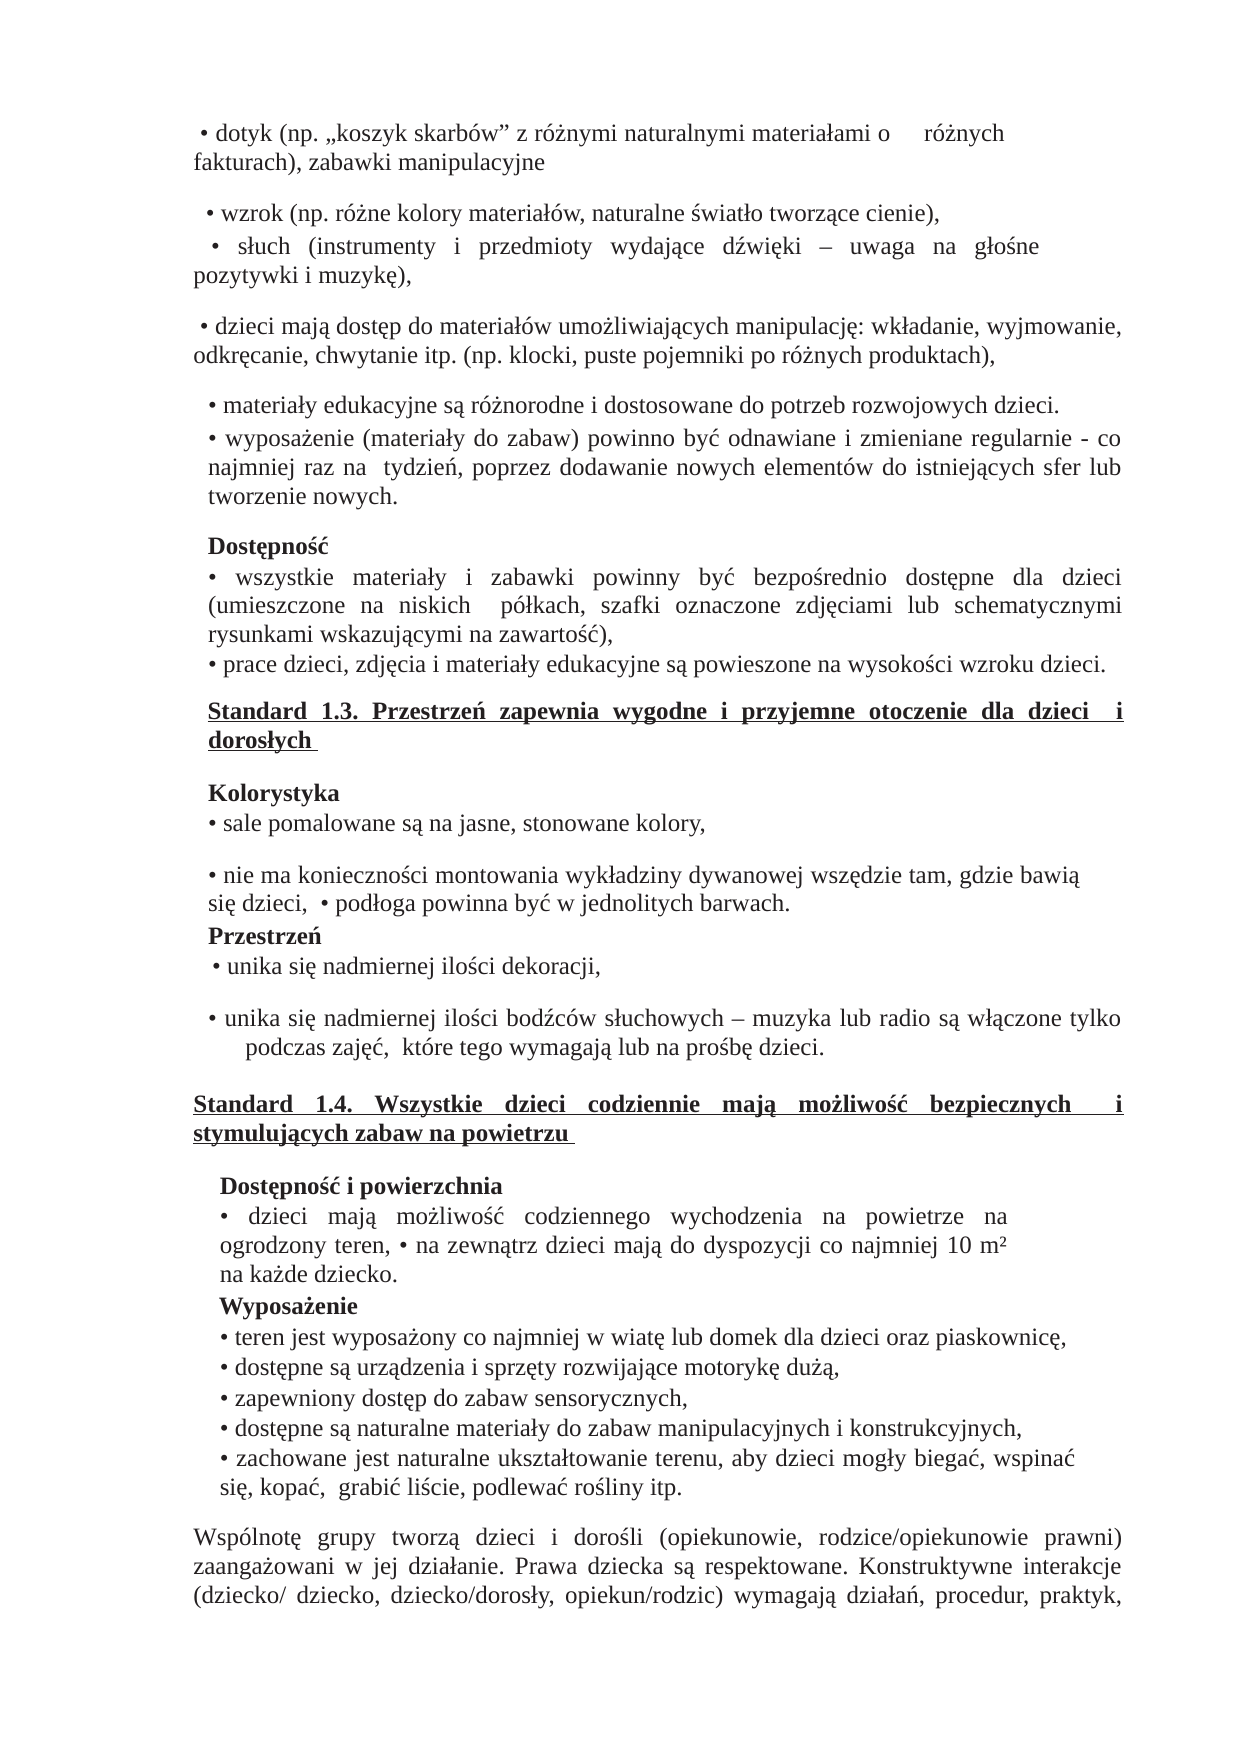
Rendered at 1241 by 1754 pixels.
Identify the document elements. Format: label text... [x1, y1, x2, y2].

text Przestrzeń [208, 921, 1122, 950]
text • wzrok (np. różne kolory materiałów, naturalne światło tworzące cienie), [118, 198, 1005, 227]
text • dostępne są naturalne materiały do zabaw manipulacyjnych i konstrukcyjnych, [219, 1413, 1076, 1442]
text • dotyk (np. „koszyk skarbów” z różnymi naturalnymi materiałami o różnych fakturach), zabawki manipulacyjne [193, 118, 1005, 176]
text • dzieci mają dostęp do materiałów umożliwiających manipulację: wkładanie, wyjmowanie, odkręcanie, chwytanie itp. (np. klocki, puste pojemniki po różnych produktach), [193, 311, 1123, 369]
text Kolorystyka [208, 778, 1122, 807]
text • nie ma konieczności montowania wykładziny dywanowej wszędzie tam, gdzie bawią się dzieci, • podłoga powinna być w jednolitych barwach. [208, 860, 1080, 917]
text • dzieci mają możliwość codziennego wychodzenia na powietrze na ogrodzony teren, • na zewnątrz dzieci mają do dyspozycji co najmniej 10 m² na każde dziecko. [219, 1201, 1008, 1287]
text • słuch (instrumenty i przedmioty wydające dźwięki – uwaga na głośne pozytywki i muzykę), [193, 231, 1041, 289]
text • wszystkie materiały i zabawki powinny być bezpośrednio dostępne dla dzieci (umieszczone na niskich półkach, szafki oznaczone zdjęciami lub schematycznymi rysunkami wskazującymi na zawartość), [208, 562, 1123, 648]
text Dostępność [208, 531, 1122, 560]
text Wyposażenie [218, 1291, 1122, 1320]
text Standard 1.4. Wszystkie dzieci codziennie mają możliwość bezpiecznych i [193, 1089, 1124, 1114]
text • wyposażenie (materiały do zabaw) powinno być odnawiane i zmieniane regularnie - co najmniej raz na tydzień, poprzez dodawanie nowych elementów do istniejących sfer lub tworzenie nowych. [208, 423, 1123, 509]
text • prace dzieci, zdjęcia i materiały edukacyjne są powieszone na wysokości wzroku dzieci. [208, 649, 1123, 678]
text • zapewniony dostęp do zabaw sensorycznych, [219, 1383, 1076, 1411]
text Dostępność i powierzchnia [219, 1171, 1122, 1199]
text • teren jest wyposażony co najmniej w wiatę lub domek dla dzieci oraz piaskownicę, [219, 1322, 1076, 1351]
text Wspólnotę grupy tworzą dzieci i dorośli (opiekunowie, rodzice/opiekunowie prawni) zaangażowani w jej działanie. Prawa dziecka są respektowane. Konstruktywne interakcje (dziecko/ dziecko, dziecko/dorosły, opiekun/rodzic) wymagają działań, procedur, praktyk, [193, 1522, 1123, 1608]
text • sale pomalowane są na jasne, stonowane kolory, [208, 808, 1122, 837]
text • materiały edukacyjne są różnorodne i dostosowane do potrzeb rozwojowych dzieci. [208, 390, 1112, 419]
text dorosłych [207, 722, 1124, 753]
text • zachowane jest naturalne ukształtowanie terenu, aby dzieci mogły biegać, wspinać się, kopać, grabić liście, podlewać rośliny itp. [219, 1443, 1076, 1501]
text • dostępne są urządzenia i sprzęty rozwijające motorykę dużą, [219, 1352, 1076, 1381]
text Standard 1.3. Przestrzeń zapewnia wygodne i przyjemne otoczenie dla dzieci i [207, 696, 1124, 721]
text stymulujących zabaw na powietrzu [193, 1115, 1124, 1146]
text • unika się nadmiernej ilości dekoracji, [118, 951, 1110, 980]
text • unika się nadmiernej ilości bodźców słuchowych – muzyka lub radio są włączone tylko podczas zajęć, które tego wymagają lub na prośbę dzieci. [208, 1003, 1123, 1060]
